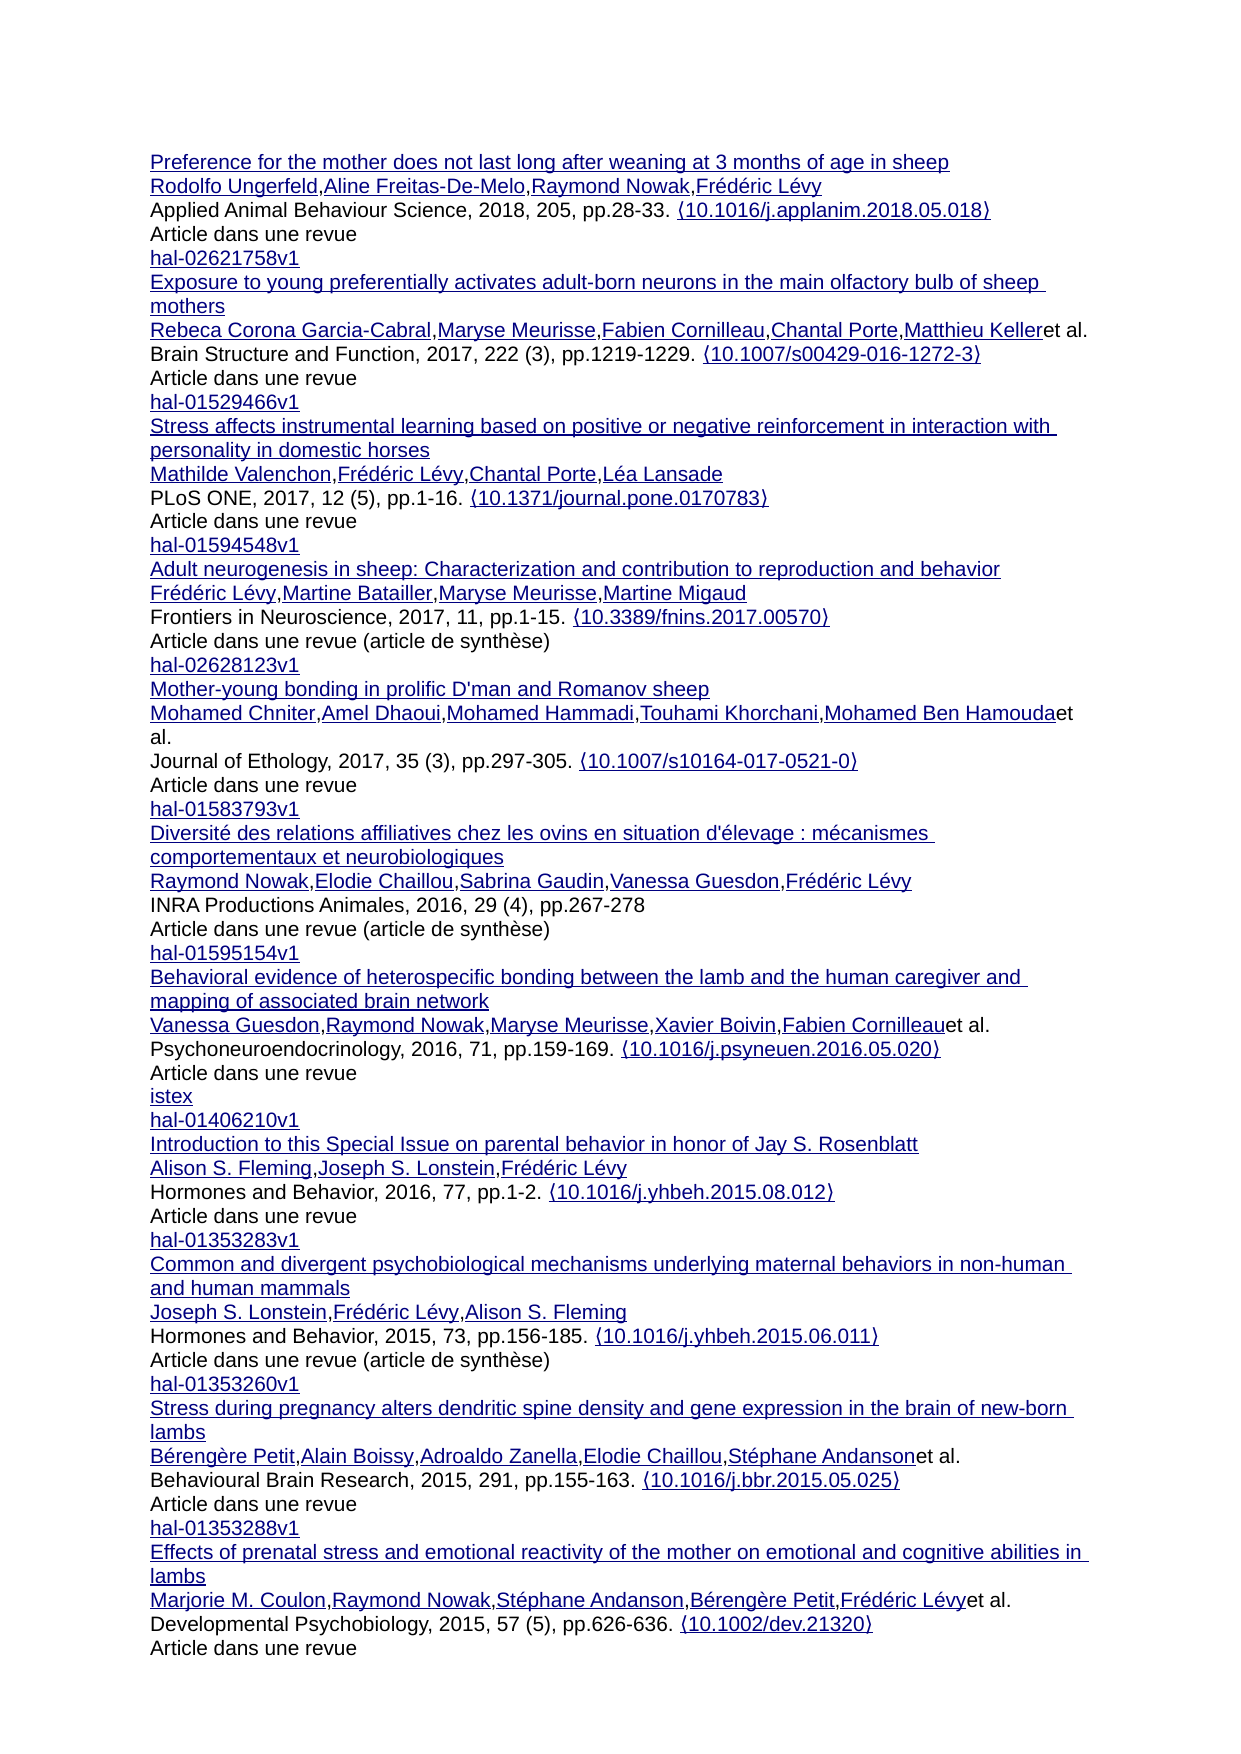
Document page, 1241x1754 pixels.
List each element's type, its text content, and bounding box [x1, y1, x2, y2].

table_cell Stress during pregnancy alters dendritic spine density and gene expression in the brain of new-born lambs Bérengère Petit,Alain Boissy,Adroaldo Zanella,Elodie Chaillou,Stéphane Andansonet al. Behavioural Brain Research, 2015, 291, pp.155-163. ⟨10.1016/j.bbr.2015.05.025⟩ Article dans une revue hal-01353288v1 [150, 1396, 1090, 1539]
table_cell Adult neurogenesis in sheep: Characterization and contribution to reproduction and behavior Frédéric Lévy,Martine Batailler,Maryse Meurisse,Martine Migaud Frontiers in Neuroscience, 2017, 11, pp.1-15. ⟨10.3389/fnins.2017.00570⟩ Article dans une revue (article de synthèse) hal-02628123v1 [150, 557, 1090, 677]
table_cell Behavioral evidence of heterospecific bonding between the lamb and the human caregiver and mapping of associated brain network Vanessa Guesdon,Raymond Nowak,Maryse Meurisse,Xavier Boivin,Fabien Cornilleauet al. Psychoneuroendocrinology, 2016, 71, pp.159-169. ⟨10.1016/j.psyneuen.2016.05.020⟩ Article dans une revue istex hal-01406210v1 [150, 965, 1090, 1132]
table_cell Common and divergent psychobiological mechanisms underlying maternal behaviors in non-human and human mammals Joseph S. Lonstein,Frédéric Lévy,Alison S. Fleming Hormones and Behavior, 2015, 73, pp.156-185. ⟨10.1016/j.yhbeh.2015.06.011⟩ Article dans une revue (article de synthèse) hal-01353260v1 [150, 1252, 1090, 1396]
table_cell Stress affects instrumental learning based on positive or negative reinforcement in interaction with personality in domestic horses Mathilde Valenchon,Frédéric Lévy,Chantal Porte,Léa Lansade PLoS ONE, 2017, 12 (5), pp.1-16. ⟨10.1371/journal.pone.0170783⟩ Article dans une revue hal-01594548v1 [150, 414, 1090, 557]
table_cell Exposure to young preferentially activates adult-born neurons in the main olfactory bulb of sheep mothers Rebeca Corona Garcia-Cabral,Maryse Meurisse,Fabien Cornilleau,Chantal Porte,Matthieu Kelleret al. Brain Structure and Function, 2017, 222 (3), pp.1219-1229. ⟨10.1007/s00429-016-1272-3⟩ Article dans une revue hal-01529466v1 [150, 270, 1090, 413]
table_cell Diversité des relations affiliatives chez les ovins en situation d'élevage : mécanismes comportementaux et neurobiologiques Raymond Nowak,Elodie Chaillou,Sabrina Gaudin,Vanessa Guesdon,Frédéric Lévy INRA Productions Animales, 2016, 29 (4), pp.267-278 Article dans une revue (article de synthèse) hal-01595154v1 [150, 821, 1090, 964]
table_cell Preference for the mother does not last long after weaning at 3 months of age in sheep Rodolfo Ungerfeld,Aline Freitas-De-Melo,Raymond Nowak,Frédéric Lévy Applied Animal Behaviour Science, 2018, 205, pp.28-33. ⟨10.1016/j.applanim.2018.05.018⟩ Article dans une revue hal-02621758v1 [150, 150, 1090, 270]
table_cell Introduction to this Special Issue on parental behavior in honor of Jay S. Rosenblatt Alison S. Fleming,Joseph S. Lonstein,Frédéric Lévy Hormones and Behavior, 2016, 77, pp.1-2. ⟨10.1016/j.yhbeh.2015.08.012⟩ Article dans une revue hal-01353283v1 [150, 1132, 1090, 1252]
table_cell Mother-young bonding in prolific D'man and Romanov sheep Mohamed Chniter,Amel Dhaoui,Mohamed Hammadi,Touhami Khorchani,Mohamed Ben Hamoudaet al. Journal of Ethology, 2017, 35 (3), pp.297-305. ⟨10.1007/s10164-017-0521-0⟩ Article dans une revue hal-01583793v1 [150, 677, 1090, 821]
table_cell Effects of prenatal stress and emotional reactivity of the mother on emotional and cognitive abilities in lambs Marjorie M. Coulon,Raymond Nowak,Stéphane Andanson,Bérengère Petit,Frédéric Lévyet al. Developmental Psychobiology, 2015, 57 (5), pp.626-636. ⟨10.1002/dev.21320⟩ Article dans une revue [150, 1540, 1090, 1659]
